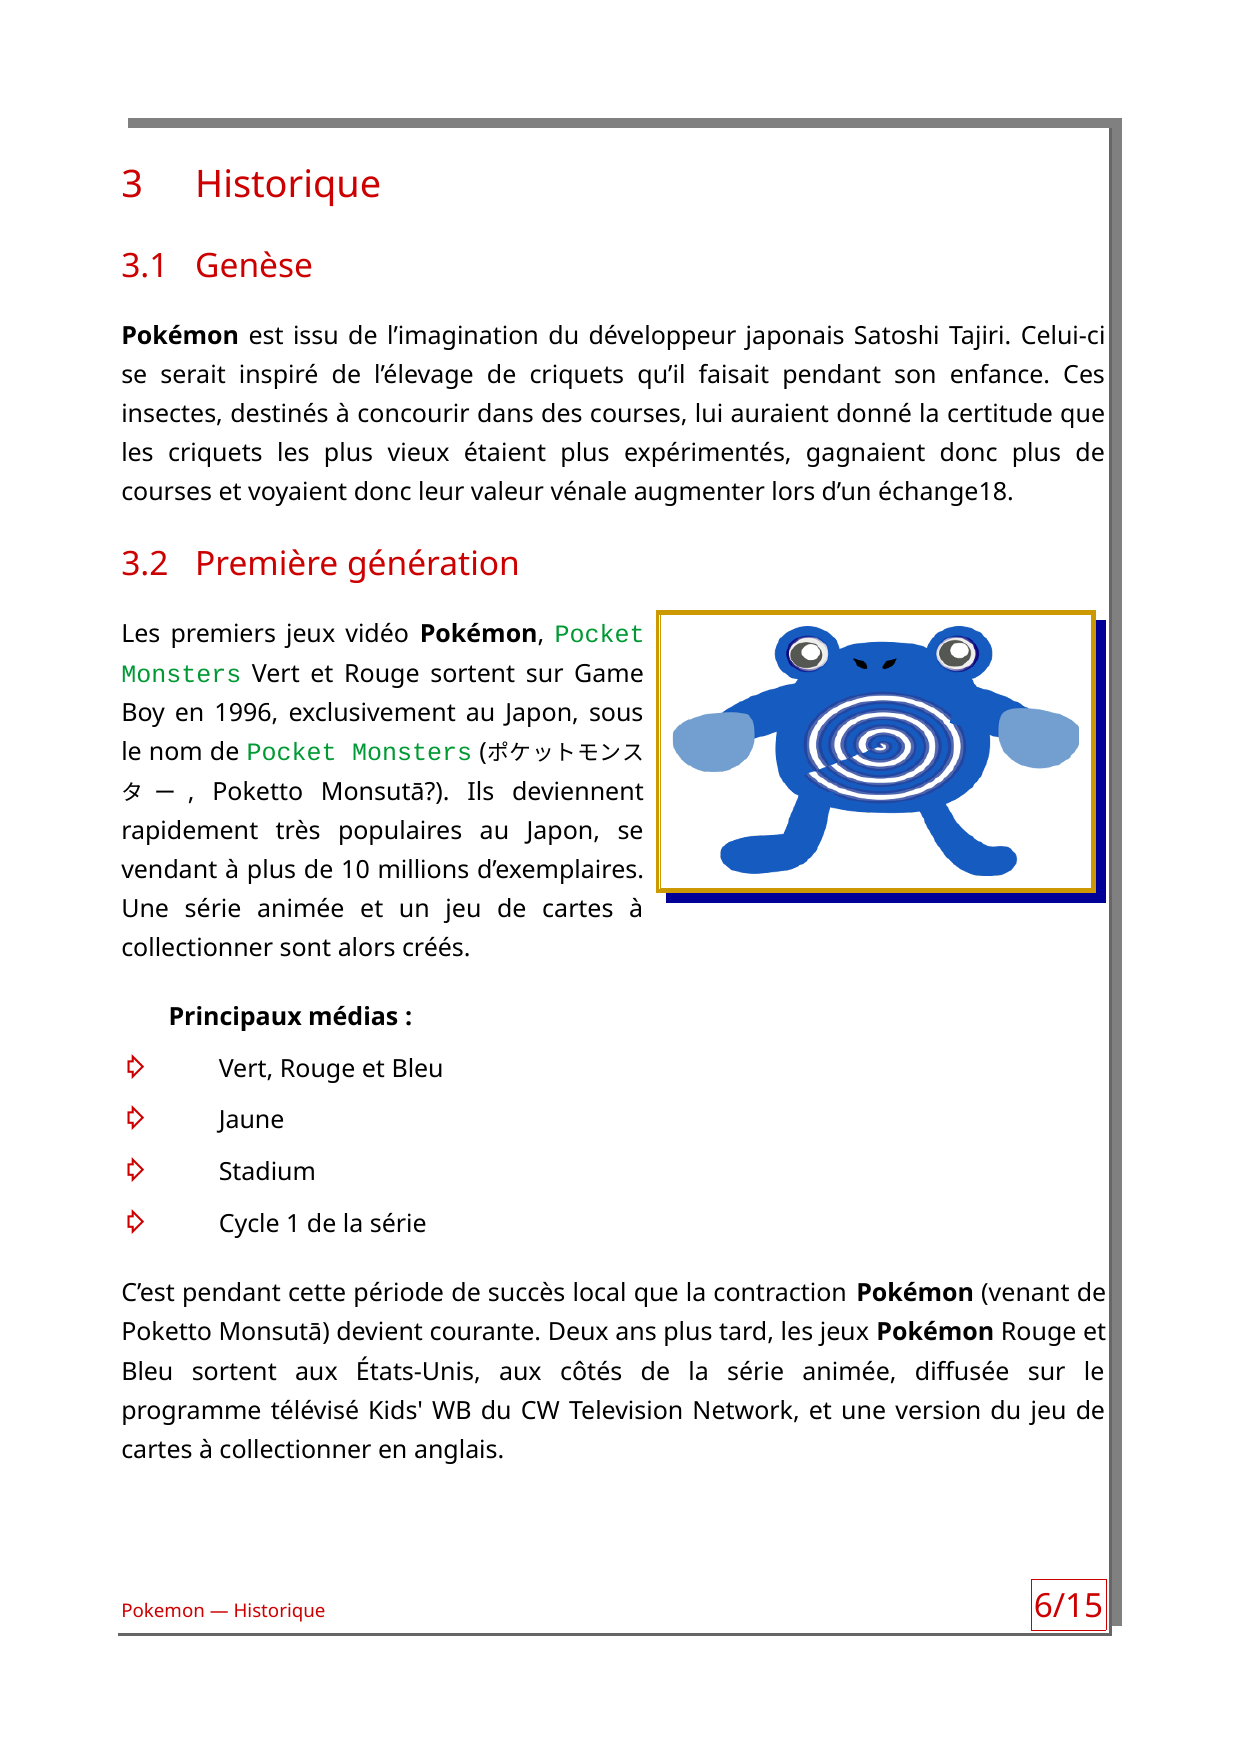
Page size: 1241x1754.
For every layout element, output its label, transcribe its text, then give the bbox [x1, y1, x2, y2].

text C’est pendant cette période de succès local que la contraction Pokémon (venant de Poketto Monsutā) devient courante. Deux ans plus tard, les jeux Pokémon Rouge et Bleu sortent aux États-Unis, aux côtés de la série animée, diffusée sur le programme télévisé Kids' WB du CW Television Network, et une version du jeu de cartes à collectionner en anglais. [121, 1275, 1106, 1466]
list Vert, Rouge et Bleu [121, 1050, 1106, 1084]
list Jaune [121, 1102, 1106, 1136]
text [661, 615, 1091, 888]
text Pokémon est issu de l’imagination du développeur japonais Satoshi Tajiri. Celui-ci se serait inspiré de l’élevage de criquets qu’il faisait pendant son enfance. Ces insectes, destinés à concourir dans des courses, lui auraient donné la certitude que les criquets les plus vieux étaient plus expérimentés, gagnaient donc plus de courses et voyaient donc leur valeur vénale augmenter lors d’un échange18. [121, 317, 1106, 508]
list Cycle 1 de la série [121, 1205, 1106, 1239]
subtitle Genèse [121, 241, 1106, 287]
subtitle Première génération [121, 540, 1106, 586]
list Principaux médias : [168, 999, 1106, 1033]
list Stadium [121, 1154, 1106, 1188]
subtitle Historique [121, 156, 1106, 208]
picture [672, 626, 1079, 876]
text Les premiers jeux vidéo Pokémon, Pocket Monsters Vert et Rouge sortent sur Game Boy en 1996, exclusivement au Japon, sous le nom de Pocket Monsters (ポケットモンスター, Poketto Monsutā?). Ils deviennent rapidement très populaires au Japon, se vendant à plus de 10 millions d’exemplaires. Une série animée et un jeu de cartes à collectionner sont alors créés. [121, 616, 1106, 964]
